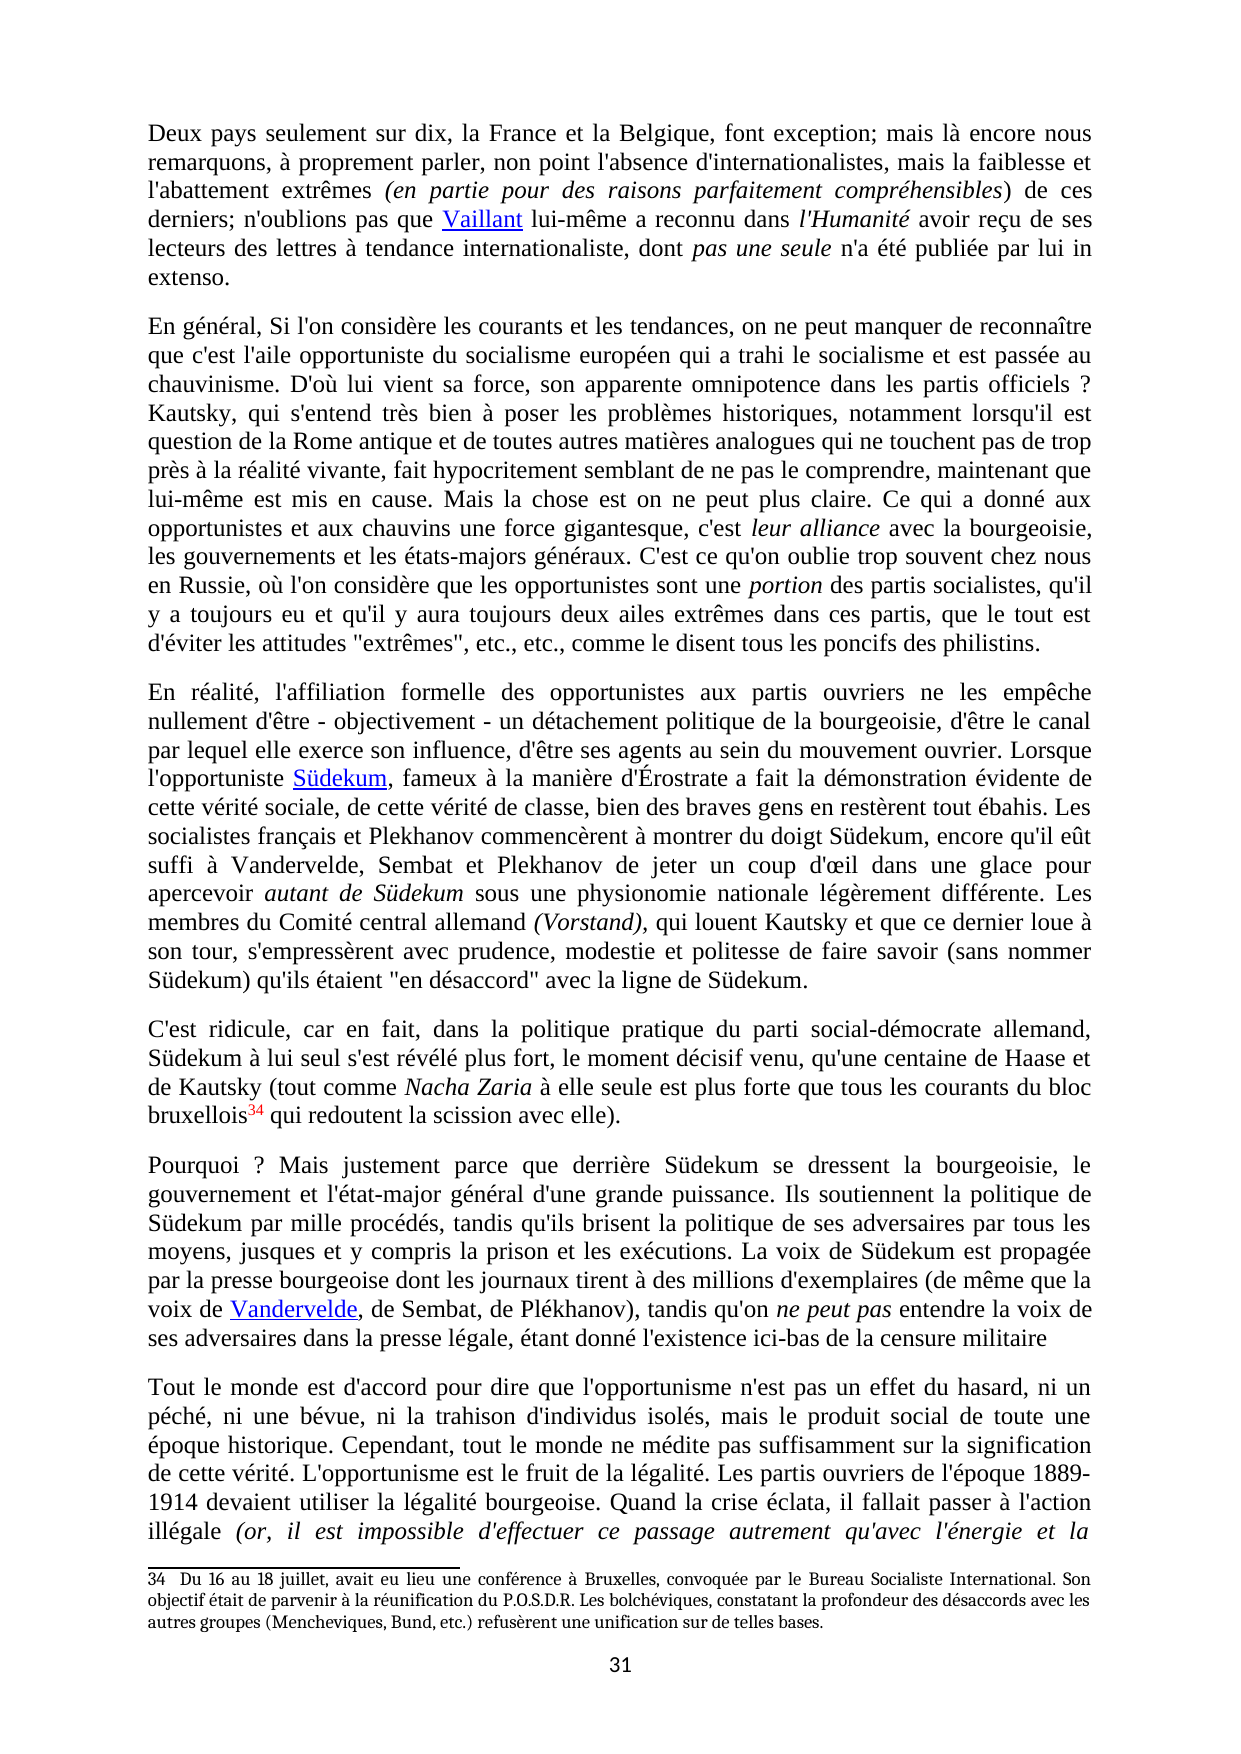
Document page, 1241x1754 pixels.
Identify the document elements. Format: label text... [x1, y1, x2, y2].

text En réalité, l'affiliation formelle des opportunistes aux partis ouvriers ne les empêche nullement d'être - objectivement - un détachement politique de la bourgeoisie, d'être le canal par lequel elle exerce son influence, d'être ses agents au sein du mouvement ouvrier. Lorsque l'opportuniste Südekum, fameux à la manière d'Érostrate a fait la démonstration évidente de cette vérité sociale, de cette vérité de classe, bien des braves gens en restèrent tout ébahis. Les socialistes français et Plekhanov commencèrent à montrer du doigt Südekum, encore qu'il eût suffi à Vandervelde, Sembat et Plekhanov de jeter un coup d'œil dans une glace pour apercevoir autant de Südekum sous une physionomie nationale légèrement différente. Les membres du Comité central allemand (Vorstand), qui louent Kautsky et que ce dernier loue à son tour, s'empressèrent avec prudence, modestie et politesse de faire savoir (sans nommer Südekum) qu'ils étaient "en désaccord" avec la ligne de Südekum. [148, 677, 1093, 993]
text Pourquoi ? Mais justement parce que derrière Südekum se dressent la bourgeoisie, le gouvernement et l'état-major général d'une grande puissance. Ils soutiennent la politique de Südekum par mille procédés, tandis qu'ils brisent la politique de ses adversaires par tous les moyens, jusques et y compris la prison et les exécutions. La voix de Südekum est propagée par la presse bourgeoise dont les journaux tirent à des millions d'exemplaires (de même que la voix de Vandervelde, de Sembat, de Plékhanov), tandis qu'on ne peut pas entendre la voix de ses adversaires dans la presse légale, étant donné l'existence ici-bas de la censure militaire [148, 1150, 1093, 1351]
text En général, Si l'on considère les courants et les tendances, on ne peut manquer de reconnaître que c'est l'aile opportuniste du socialisme européen qui a trahi le socialisme et est passée au chauvinisme. D'où lui vient sa force, son apparente omnipotence dans les partis officiels ? Kautsky, qui s'entend très bien à poser les problèmes historiques, notamment lorsqu'il est question de la Rome antique et de toutes autres matières analogues qui ne touchent pas de trop près à la réalité vivante, fait hypocritement semblant de ne pas le comprendre, maintenant que lui-même est mis en cause. Mais la chose est on ne peut plus claire. Ce qui a donné aux opportunistes et aux chauvins une force gigantesque, c'est leur alliance avec la bourgeoisie, les gouvernements et les états-majors généraux. C'est ce qu'on oublie trop souvent chez nous en Russie, où l'on considère que les opportunistes sont une portion des partis socialistes, qu'il y a toujours eu et qu'il y aura toujours deux ailes extrêmes dans ces partis, que le tout est d'éviter les attitudes "extrêmes", etc., etc., comme le disent tous les poncifs des philistins. [148, 311, 1093, 656]
text Tout le monde est d'accord pour dire que l'opportunisme n'est pas un effet du hasard, ni un péché, ni une bévue, ni la trahison d'individus isolés, mais le produit social de toute une époque historique. Cependant, tout le monde ne médite pas suffisamment sur la signification de cette vérité. L'opportunisme est le fruit de la légalité. Les partis ouvriers de l'époque 1889-1914 devaient utiliser la légalité bourgeoise. Quand la crise éclata, il fallait passer à l'action illégale (or, il est impossible d'effectuer ce passage autrement qu'avec l'énergie et la [148, 1372, 1093, 1545]
text C'est ridicule, car en fait, dans la politique pratique du parti social-démocrate allemand, Südekum à lui seul s'est révélé plus fort, le moment décisif venu, qu'une centaine de Haase et de Kautsky (tout comme Nacha Zaria à elle seule est plus forte que tous les courants du bloc bruxellois qui redoutent la scission avec elle). [148, 1014, 1093, 1129]
text Deux pays seulement sur dix, la France et la Belgique, font exception; mais là encore nous remarquons, à proprement parler, non point l'absence d'internationalistes, mais la faiblesse et l'abattement extrêmes (en partie pour des raisons parfaitement compréhensibles) de ces derniers; n'oublions pas que Vaillant lui-même a reconnu dans l'Humanité avoir reçu de ses lecteurs des lettres à tendance internationaliste, dont pas une seule n'a été publiée par lui in extenso. [148, 118, 1093, 291]
text Du 16 au 18 juillet, avait eu lieu une conférence à Bruxelles, convoquée par le Bureau Socialiste International. Son objectif était de parvenir à la réunification du P.O.S.D.R. Les bolchéviques, constatant la profondeur des désaccords avec les autres groupes (Mencheviques, Bund, etc.) refusèrent une unification sur de telles bases. [148, 1568, 1093, 1633]
